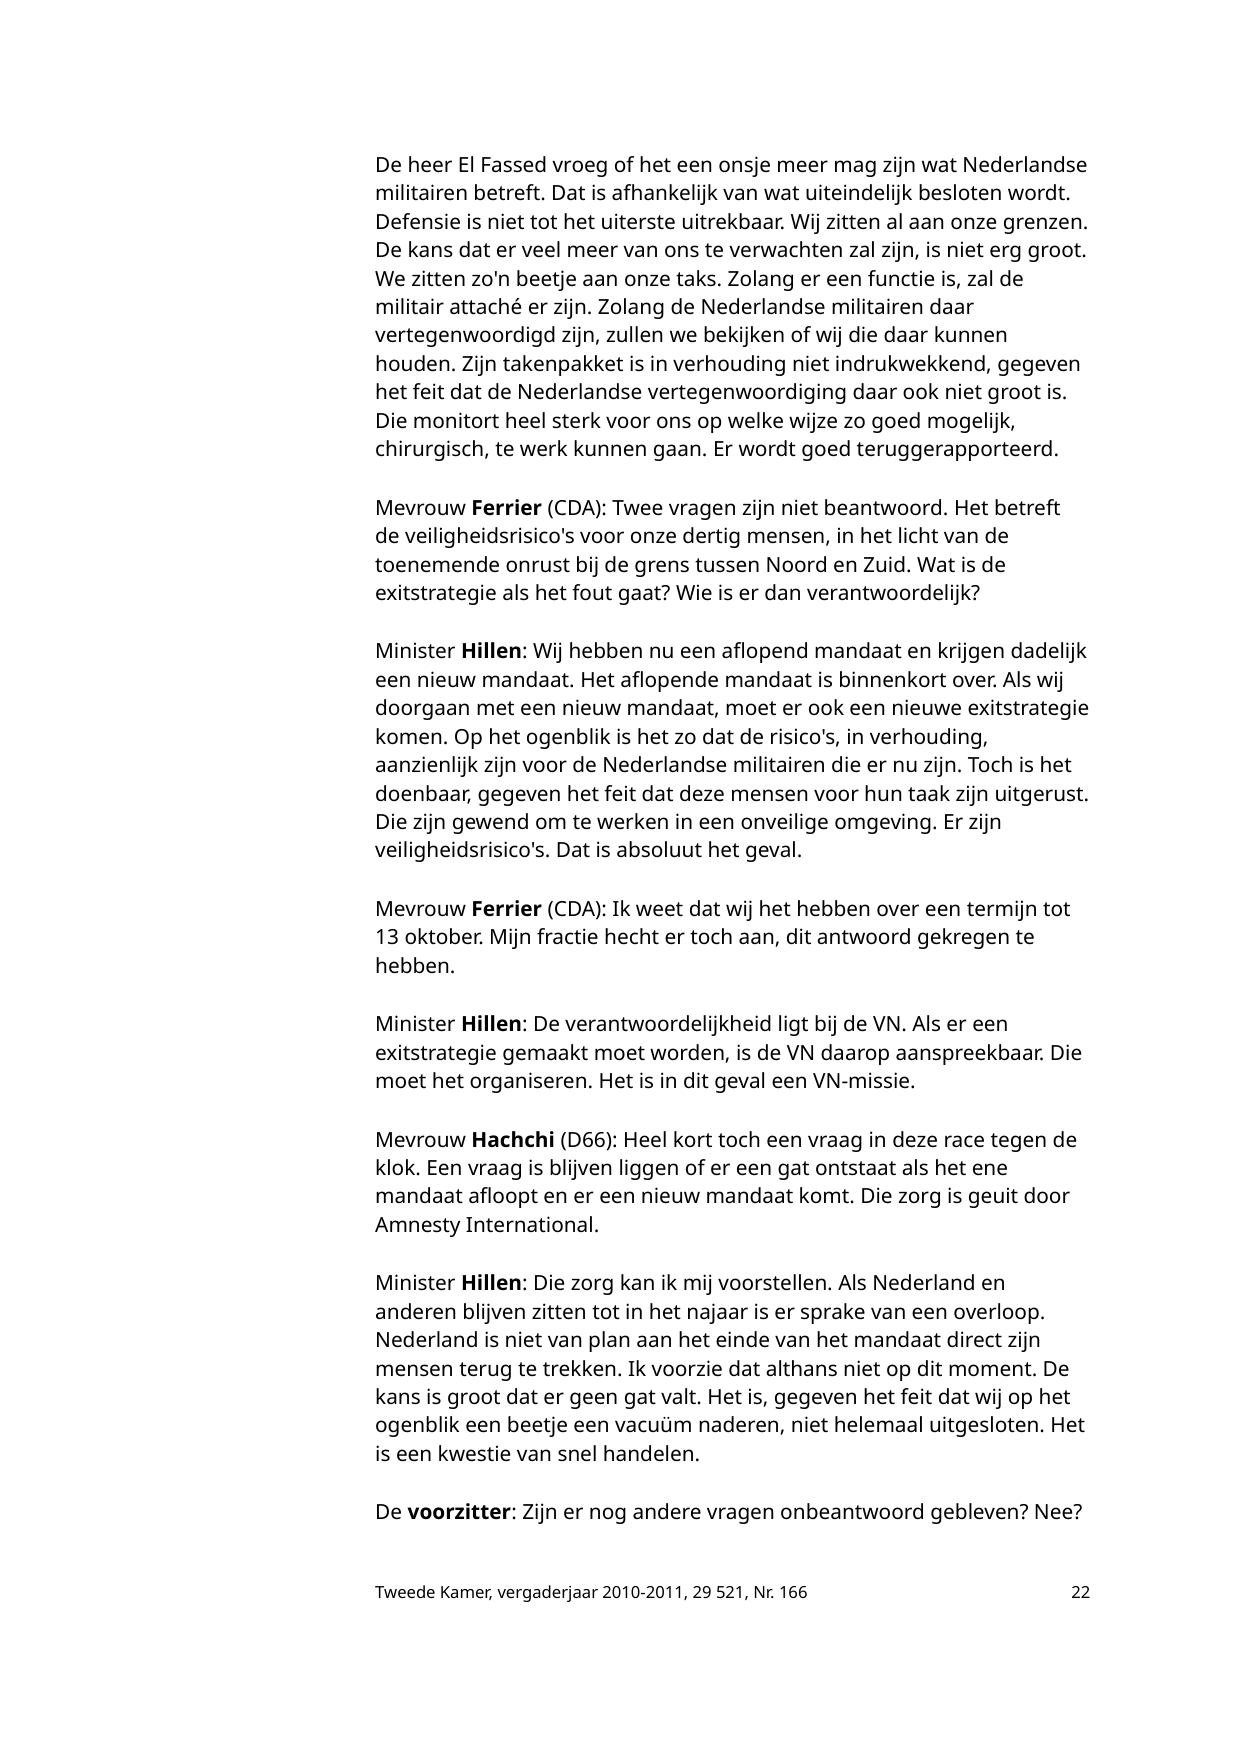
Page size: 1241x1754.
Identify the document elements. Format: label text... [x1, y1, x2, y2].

text Mevrouw Ferrier (CDA): Ik weet dat wij het hebben over een termijn tot 13 oktober. Mijn fractie hecht er toch aan, dit antwoord gekregen te hebben. [375, 894, 1090, 979]
text De heer El Fassed vroeg of het een onsje meer mag zijn wat Nederlandse militairen betreft. Dat is afhankelijk van wat uiteindelijk besloten wordt. Defensie is niet tot het uiterste uitrekbaar. Wij zitten al aan onze grenzen. De kans dat er veel meer van ons te verwachten zal zijn, is niet erg groot. We zitten zo'n beetje aan onze taks. Zolang er een functie is, zal de militair attaché er zijn. Zolang de Nederlandse militairen daar vertegenwoordigd zijn, zullen we bekijken of wij die daar kunnen houden. Zijn takenpakket is in verhouding niet indrukwekkend, gegeven het feit dat de Nederlandse vertegenwoordiging daar ook niet groot is. Die monitort heel sterk voor ons op welke wijze zo goed mogelijk, chirurgisch, te werk kunnen gaan. Er wordt goed teruggerapporteerd. [375, 150, 1090, 463]
text Mevrouw Hachchi (D66): Heel kort toch een vraag in deze race tegen de klok. Een vraag is blijven liggen of er een gat ontstaat als het ene mandaat afloopt en er een nieuw mandaat komt. Die zorg is geuit door Amnesty International. [375, 1125, 1090, 1238]
text Minister Hillen: Die zorg kan ik mij voorstellen. Als Nederland en anderen blijven zitten tot in het najaar is er sprake van een overloop. Nederland is niet van plan aan het einde van het mandaat direct zijn mensen terug te trekken. Ik voorzie dat althans niet op dit moment. De kans is groot dat er geen gat valt. Het is, gegeven het feit dat wij op het ogenblik een beetje een vacuüm naderen, niet helemaal uitgesloten. Het is een kwestie van snel handelen. [375, 1268, 1090, 1467]
text Minister Hillen: De verantwoordelijkheid ligt bij de VN. Als er een exitstrategie gemaakt moet worden, is de VN daarop aanspreekbaar. Die moet het organiseren. Het is in dit geval een VN-missie. [375, 1009, 1090, 1095]
text Minister Hillen: Wij hebben nu een aflopend mandaat en krijgen dadelijk een nieuw mandaat. Het aflopende mandaat is binnenkort over. Als wij doorgaan met een nieuw mandaat, moet er ook een nieuwe exitstrategie komen. Op het ogenblik is het zo dat de risico's, in verhouding, aanzienlijk zijn voor de Nederlandse militairen die er nu zijn. Toch is het doenbaar, gegeven het feit dat deze mensen voor hun taak zijn uitgerust. Die zijn gewend om te werken in een onveilige omgeving. Er zijn veiligheidsrisico's. Dat is absoluut het geval. [375, 637, 1090, 864]
text Mevrouw Ferrier (CDA): Twee vragen zijn niet beantwoord. Het betreft de veiligheidsrisico's voor onze dertig mensen, in het licht van de toenemende onrust bij de grens tussen Noord en Zuid. Wat is de exitstrategie als het fout gaat? Wie is er dan verantwoordelijk? [375, 493, 1090, 607]
text De voorzitter: Zijn er nog andere vragen onbeantwoord gebleven? Nee? [375, 1497, 1090, 1526]
